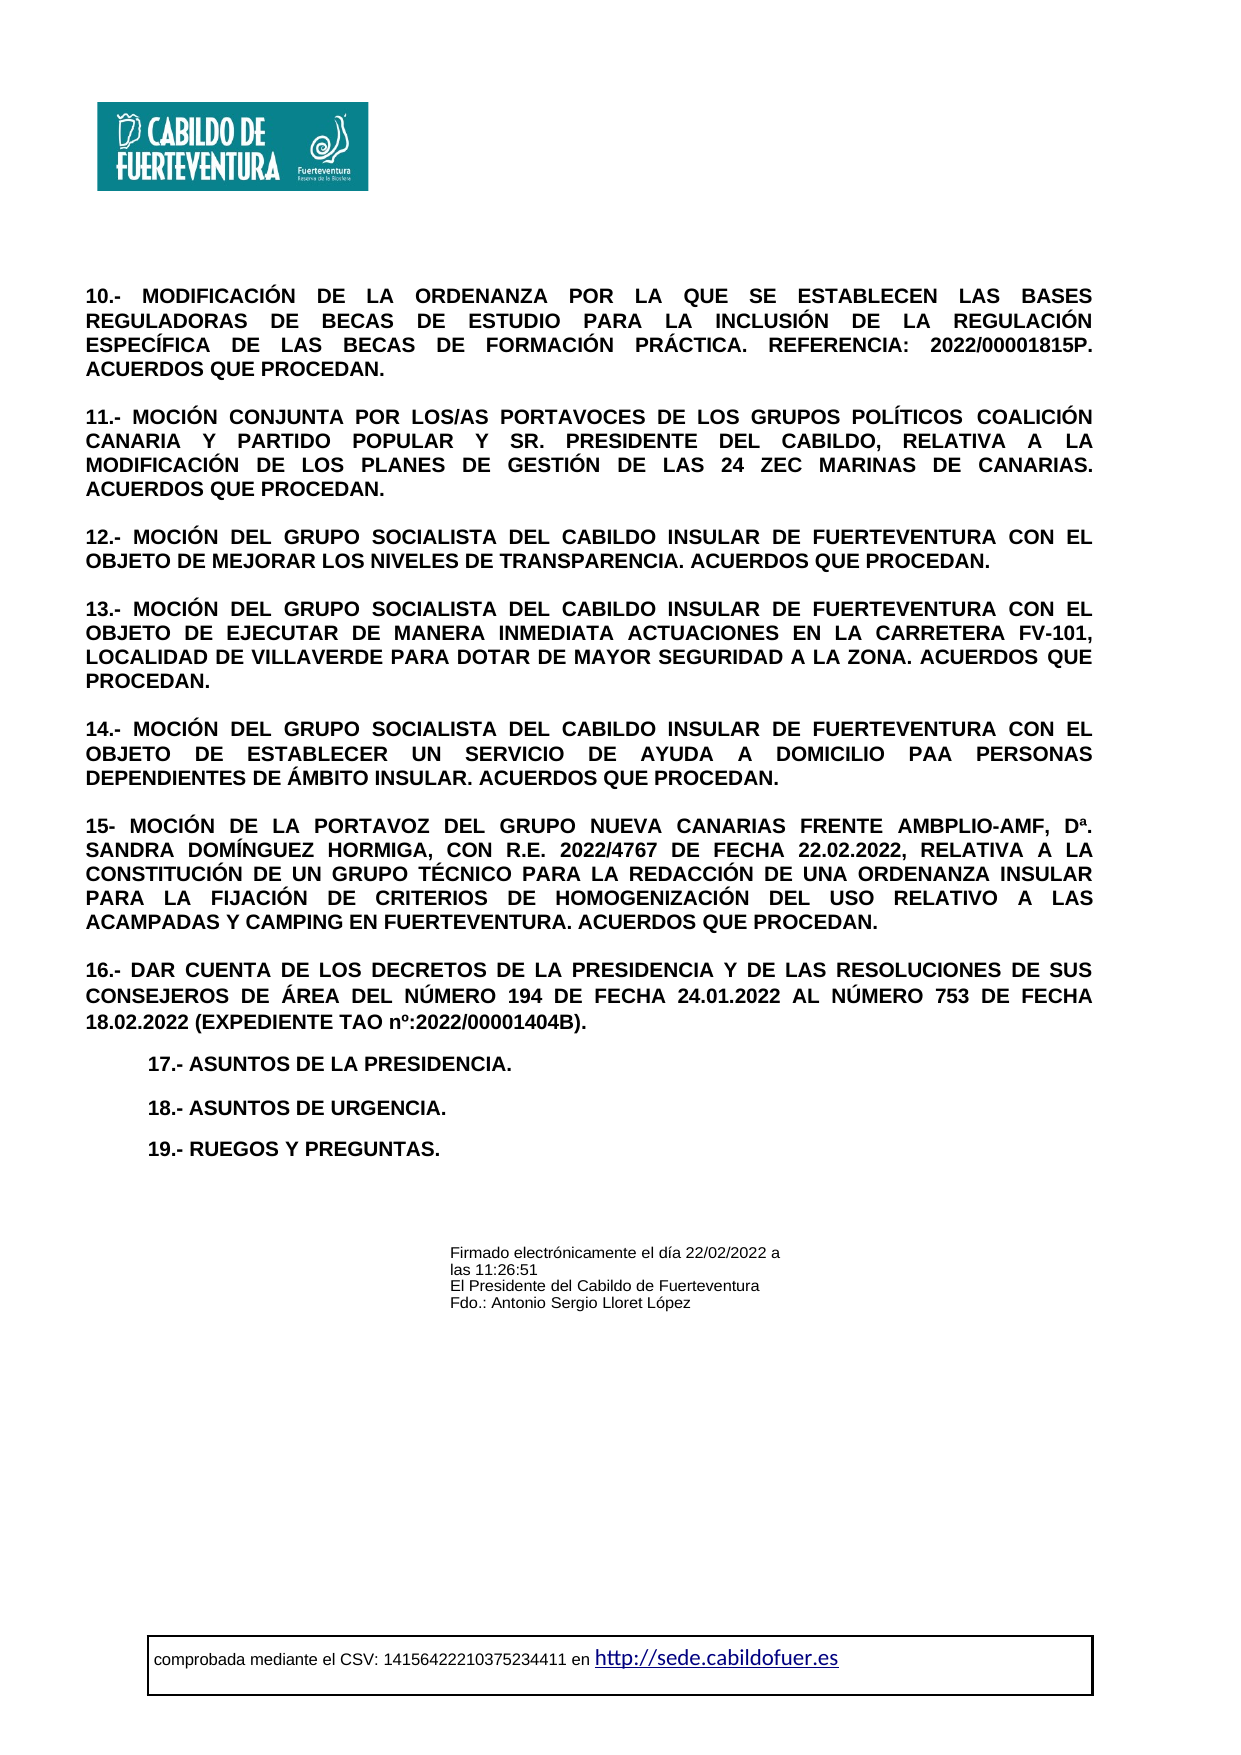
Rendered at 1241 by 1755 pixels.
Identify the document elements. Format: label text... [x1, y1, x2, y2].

text 13.- MOCIÓN DEL GRUPO SOCIALISTA DEL CABILDO INSULAR DE FUERTEVENTURA CON EL OBJETO DE EJECUTAR DE MANERA INMEDIATA ACTUACIONES EN LA CARRETERA FV-101, LOCALIDAD DE VILLAVERDE PARA DOTAR DE MAYOR SEGURIDAD A LA ZONA. ACUERDOS QUE PROCEDAN. [85, 597, 1093, 693]
text 11.- MOCIÓN CONJUNTA POR LOS/AS PORTAVOCES DE LOS GRUPOS POLÍTICOS COALICIÓN CANARIA Y PARTIDO POPULAR Y SR. PRESIDENTE DEL CABILDO, RELATIVA A LA MODIFICACIÓN DE LOS PLANES DE GESTIÓN DE LAS 24 ZEC MARINAS DE CANARIAS. ACUERDOS QUE PROCEDAN. [85, 404, 1093, 501]
text 16.- DAR CUENTA DE LOS DECRETOS DE LA PRESIDENCIA Y DE LAS RESOLUCIONES DE SUS CONSEJEROS DE ÁREA DEL NÚMERO 194 DE FECHA 24.01.2022 AL NÚMERO 753 DE FECHA 18.02.2022 (EXPEDIENTE TAO nº:2022/00001404B). [85, 958, 1093, 1033]
text 19.- RUEGOS Y PREGUNTAS. [148, 1137, 1107, 1161]
text 15- MOCIÓN DE LA PORTAVOZ DEL GRUPO NUEVA CANARIAS FRENTE AMBPLIO-AMF, Dª. SANDRA DOMÍNGUEZ HORMIGA, CON R.E. 2022/4767 DE FECHA 22.02.2022, RELATIVA A LA CONSTITUCIÓN DE UN GRUPO TÉCNICO PARA LA REDACCIÓN DE UNA ORDENANZA INSULAR PARA LA FIJACIÓN DE CRITERIOS DE HOMOGENIZACIÓN DEL USO RELATIVO A LAS ACAMPADAS Y CAMPING EN FUERTEVENTURA. ACUERDOS QUE PROCEDAN. [85, 813, 1093, 934]
text Firmado electrónicamente el día 22/02/2022 a las 11:26:51 [450, 1246, 795, 1278]
text 10.- MODIFICACIÓN DE LA ORDENANZA POR LA QUE SE ESTABLECEN LAS BASES REGULADORAS DE BECAS DE ESTUDIO PARA LA INCLUSIÓN DE LA REGULACIÓN ESPECÍFICA DE LAS BECAS DE FORMACIÓN PRÁCTICA. REFERENCIA: 2022/00001815P. ACUERDOS QUE PROCEDAN. [85, 284, 1093, 381]
text 12.- MOCIÓN DEL GRUPO SOCIALISTA DEL CABILDO INSULAR DE FUERTEVENTURA CON EL OBJETO DE MEJORAR LOS NIVELES DE TRANSPARENCIA. ACUERDOS QUE PROCEDAN. [85, 525, 1093, 573]
text 14.- MOCIÓN DEL GRUPO SOCIALISTA DEL CABILDO INSULAR DE FUERTEVENTURA CON EL OBJETO DE ESTABLECER UN SERVICIO DE AYUDA A DOMICILIO PAA PERSONAS DEPENDIENTES DE ÁMBITO INSULAR. ACUERDOS QUE PROCEDAN. [85, 717, 1093, 789]
text 17.- ASUNTOS DE LA PRESIDENCIA. [148, 1052, 1107, 1076]
text El Presidente del Cabildo de Fuerteventura Fdo.: Antonio Sergio Lloret López [450, 1278, 795, 1311]
text 18.- ASUNTOS DE URGENCIA. [148, 1095, 1107, 1119]
